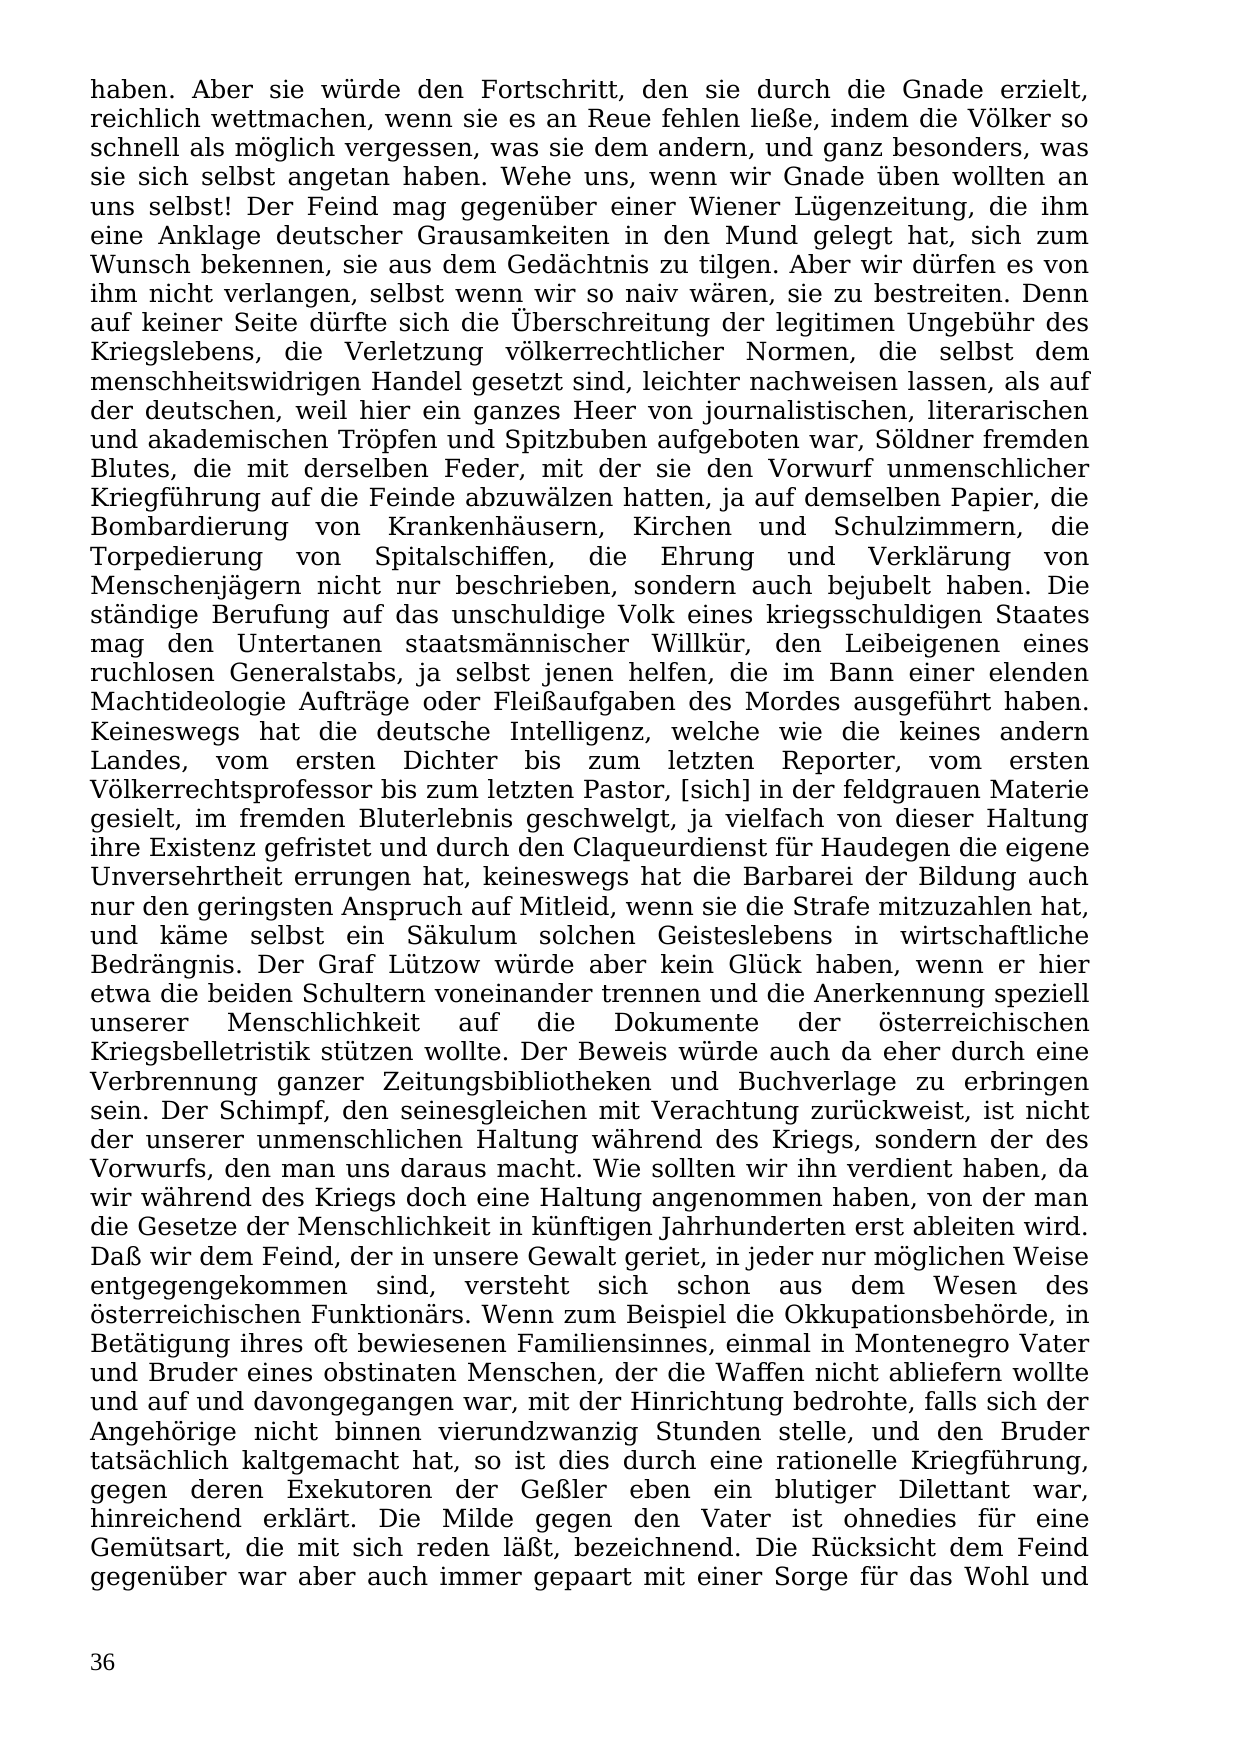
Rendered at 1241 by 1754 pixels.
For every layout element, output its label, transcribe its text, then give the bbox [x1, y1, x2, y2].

text haben. Aber sie würde den Fortschritt, den sie durch die Gnade erzielt, reichlich wettmachen, wenn sie es an Reue fehlen ließe, indem die Völker so schnell als möglich vergessen, was sie dem andern, und ganz besonders, was sie sich selbst angetan haben. Wehe uns, wenn wir Gnade üben wollten an uns selbst! Der Feind mag gegenüber einer Wiener Lügenzeitung, die ihm eine Anklage deutscher Grausamkeiten in den Mund gelegt hat, sich zum Wunsch bekennen, sie aus dem Gedächtnis zu tilgen. Aber wir dürfen es von ihm nicht verlangen, selbst wenn wir so naiv wären, sie zu bestreiten. Denn auf keiner Seite dürfte sich die Überschreitung der legitimen Ungebühr des Kriegslebens, die Verletzung völkerrechtlicher Normen, die selbst dem menschheitswidrigen Handel gesetzt sind, leichter nachweisen lassen, als auf der deutschen, weil hier ein ganzes Heer von journalistischen, literarischen und akademischen Tröpfen und Spitzbuben aufgeboten war, Söldner fremden Blutes, die mit derselben Feder, mit der sie den Vorwurf unmenschlicher Kriegführung auf die Feinde abzuwälzen hatten, ja auf demselben Papier, die Bombardierung von Krankenhäusern, Kirchen und Schulzimmern, die Torpedierung von Spitalschiffen, die Ehrung und Verklärung von Menschenjägern nicht nur beschrieben, sondern auch bejubelt haben. Die ständige Berufung auf das unschuldige Volk eines kriegsschuldigen Staates mag den Untertanen staatsmännischer Willkür, den Leibeigenen eines ruchlosen Generalstabs, ja selbst jenen helfen, die im Bann einer elenden Machtideologie Aufträge oder Fleißaufgaben des Mordes ausgeführt haben. Keineswegs hat die deutsche Intelligenz, welche wie die keines andern Landes, vom ersten Dichter bis zum letzten Reporter, vom ersten Völkerrechtsprofessor bis zum letzten Pastor, [sich] in der feldgrauen Materie gesielt, im fremden Bluterlebnis geschwelgt, ja vielfach von dieser Haltung ihre Existenz gefristet und durch den Claqueurdienst für Haudegen die eigene Unversehrtheit errungen hat, keineswegs hat die Barbarei der Bildung auch nur den geringsten Anspruch auf Mitleid, wenn sie die Strafe mitzuzahlen hat, und käme selbst ein Säkulum solchen Geisteslebens in wirtschaftliche Bedrängnis. Der Graf Lützow würde aber kein Glück haben, wenn er hier etwa die beiden Schultern voneinander trennen und die Anerkennung speziell unserer Menschlichkeit auf die Dokumente der österreichischen Kriegsbelletristik stützen wollte. Der Beweis würde auch da eher durch eine Verbrennung ganzer Zeitungsbibliotheken und Buchverlage zu erbringen sein. Der Schimpf, den seinesgleichen mit Verachtung zurückweist, ist nicht der unserer unmenschlichen Haltung während des Kriegs, sondern der des Vorwurfs, den man uns daraus macht. Wie sollten wir ihn verdient haben, da wir während des Kriegs doch eine Haltung angenommen haben, von der man die Gesetze der Menschlichkeit in künftigen Jahrhunderten erst ableiten wird. Daß wir dem Feind, der in unsere Gewalt geriet, in jeder nur möglichen Weise entgegengekommen sind, versteht sich schon aus dem Wesen des österreichischen Funktionärs. Wenn zum Beispiel die Okkupationsbehörde, in Betätigung ihres oft bewiesenen Familiensinnes, einmal in Montenegro Vater und Bruder eines obstinaten Menschen, der die Waffen nicht abliefern wollte und auf und davongegangen war, mit der Hinrichtung bedrohte, falls sich der Angehörige nicht binnen vierundzwanzig Stunden stelle, und den Bruder tatsächlich kaltgemacht hat, so ist dies durch eine rationelle Kriegführung, gegen deren Exekutoren der Geßler eben ein blutiger Dilettant war, hinreichend erklärt. Die Milde gegen den Vater ist ohnedies für eine Gemütsart, die mit sich reden läßt, bezeichnend. Die Rücksicht dem Feind gegenüber war aber auch immer gepaart mit einer Sorge für das Wohl und [90, 75, 1091, 1592]
